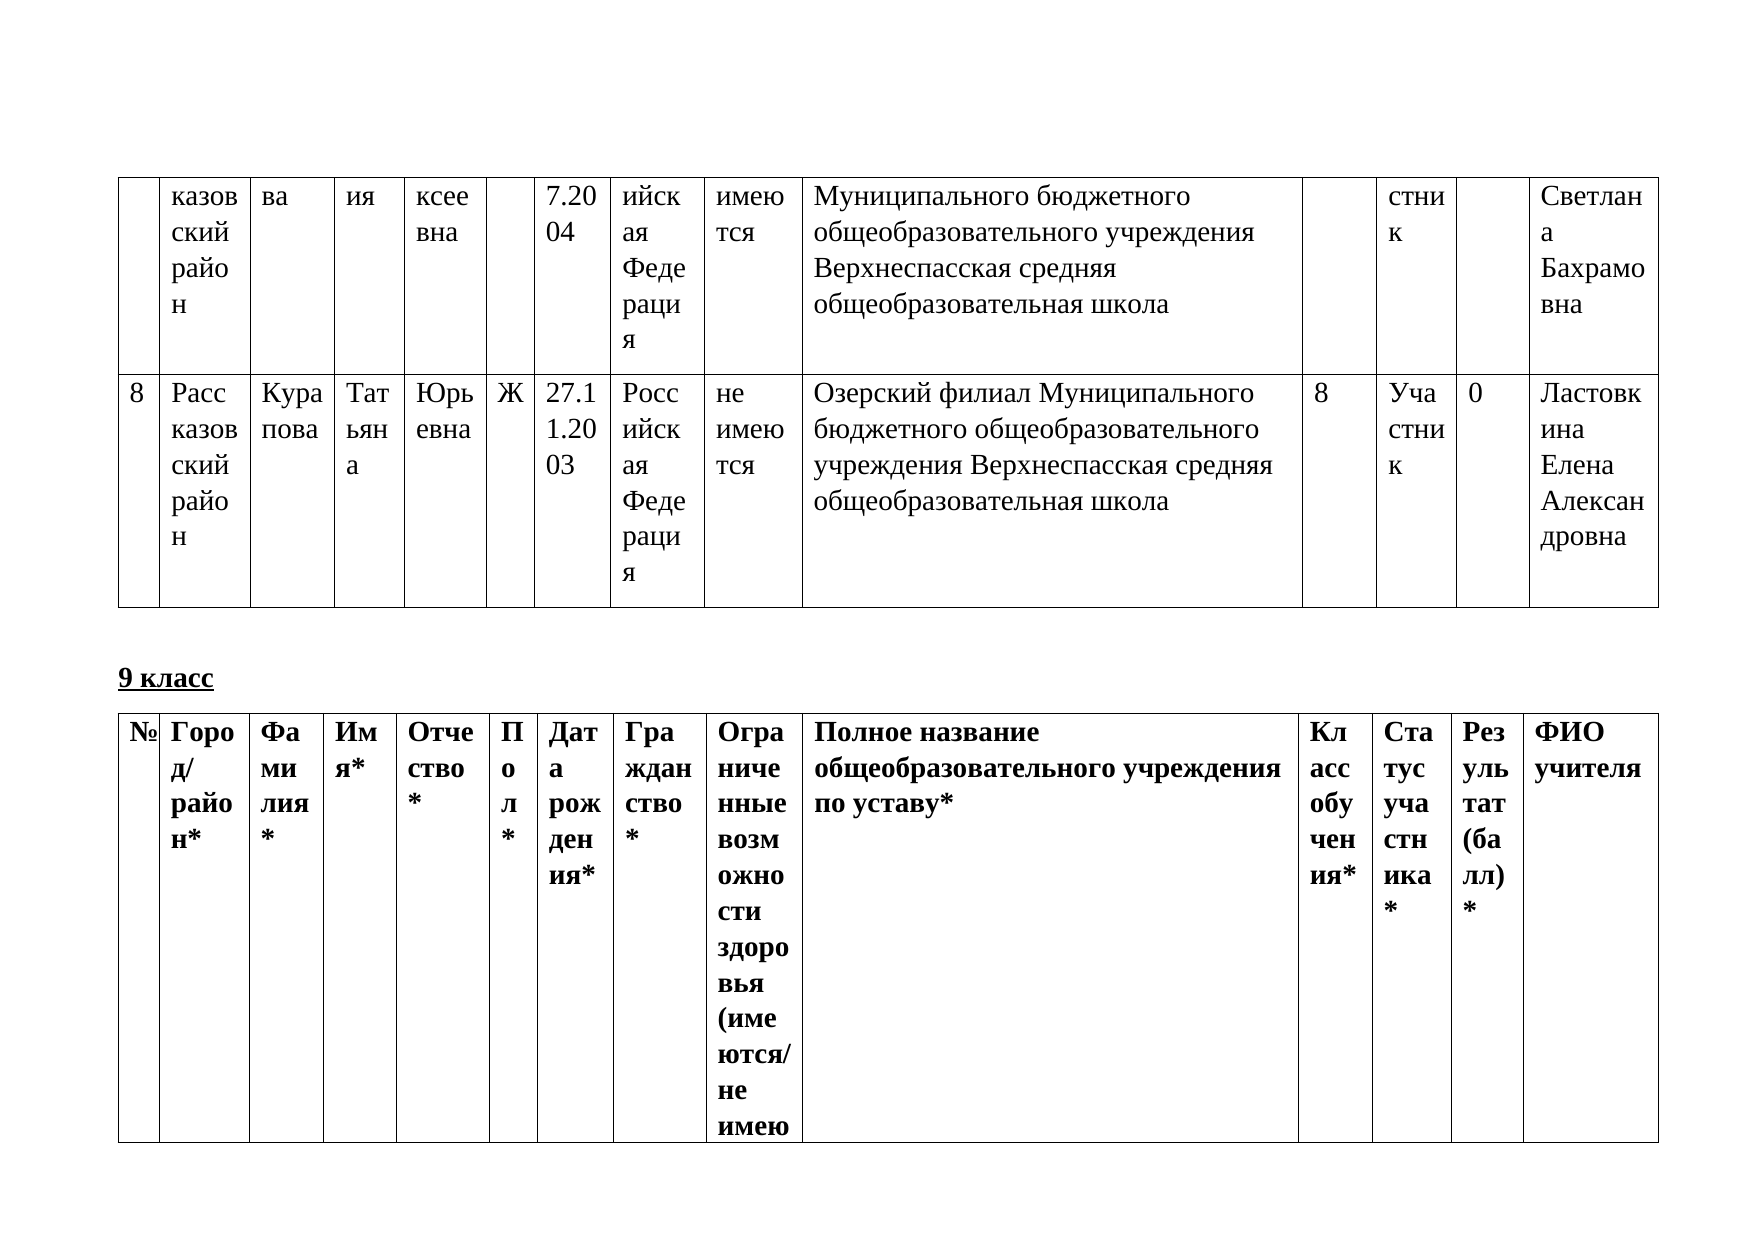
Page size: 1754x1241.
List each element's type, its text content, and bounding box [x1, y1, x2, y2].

table_cell Ластовкина Елена Александровна [1530, 375, 1658, 607]
table_cell не имеются [705, 375, 802, 607]
table_header Статус участника* [1373, 714, 1451, 1142]
table_cell 27.11.2003 [535, 375, 610, 607]
table_cell Ж [487, 375, 534, 607]
table_cell ийская Федерация [611, 178, 704, 374]
table_header Отчество* [397, 714, 489, 1142]
table_cell Татьяна [335, 375, 404, 607]
table_header Фамилия* [250, 714, 323, 1142]
table_header № [119, 714, 159, 1142]
table_header ФИО учителя [1524, 714, 1658, 1142]
table_cell казовский район [160, 178, 250, 374]
table_header Результат (балл)* [1452, 714, 1523, 1142]
table_cell 8 [1303, 375, 1376, 607]
table_cell [119, 178, 159, 374]
table_cell Курапова [251, 375, 334, 607]
text 9 класс [118, 660, 1636, 694]
table_cell [1457, 178, 1529, 374]
table_cell 7.2004 [535, 178, 610, 374]
table_cell ксеевна [405, 178, 486, 374]
table_header Класс обучения* [1299, 714, 1372, 1142]
table_cell 0 [1457, 375, 1529, 607]
table_header Ограниченные возможности здоровья (имеются/не имею [707, 714, 802, 1142]
table_cell имеются [705, 178, 802, 374]
table_cell Рассказовский район [160, 375, 250, 607]
table_header Гражданство* [614, 714, 706, 1142]
table_cell Юрьевна [405, 375, 486, 607]
table_header Полное название общеобразовательного учреждения по уставу* [803, 714, 1298, 1142]
table_cell Светлана Бахрамовна [1530, 178, 1658, 374]
table_cell 8 [119, 375, 159, 607]
table_cell [1303, 178, 1376, 374]
table_cell ия [335, 178, 404, 374]
table_cell стник [1377, 178, 1456, 374]
table_cell Муниципального бюджетного общеобразовательного учреждения Верхнеспасская средняя общеобразовательная школа [803, 178, 1302, 374]
table_cell ва [251, 178, 334, 374]
table_cell [487, 178, 534, 374]
table_header Город/район* [160, 714, 249, 1142]
table_header Имя* [324, 714, 396, 1142]
table_header Пол* [490, 714, 537, 1142]
table_cell Озерский филиал Муниципального бюджетного общеобразовательного учреждения Верхнеспасская средняя общеобразовательная школа [803, 375, 1302, 607]
table_cell Участник [1377, 375, 1456, 607]
table_header Дата рождения* [538, 714, 613, 1142]
table_cell Российская Федерация [611, 375, 704, 607]
